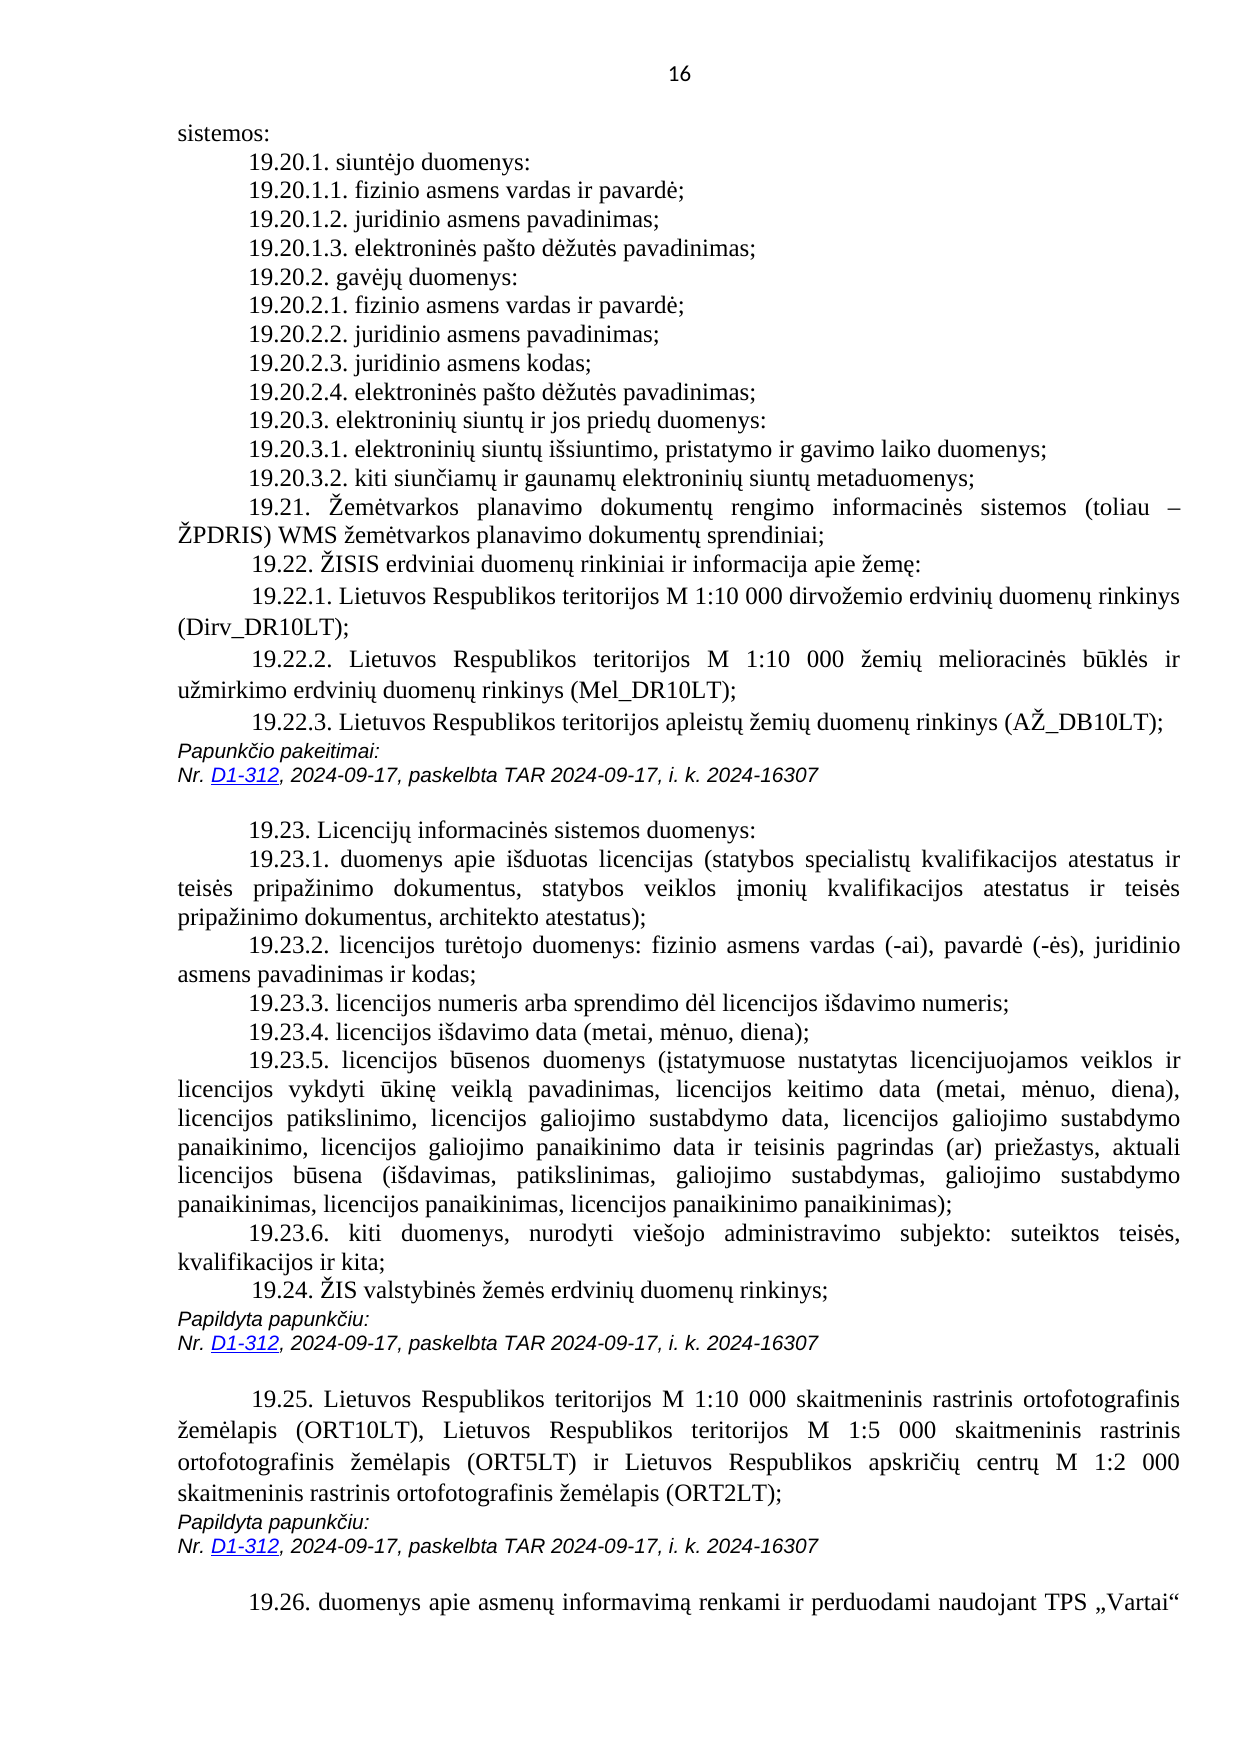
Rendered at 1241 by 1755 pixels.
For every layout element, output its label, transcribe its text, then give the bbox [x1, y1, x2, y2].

text 19.22.3. Lietuvos Respublikos teritorijos apleistų žemių duomenų rinkinys (AŽ_DB10LT); [177, 707, 1181, 736]
text 19.20.2.2. juridinio asmens pavadinimas; [177, 319, 1181, 348]
text 19.20.2.3. juridinio asmens kodas; [177, 348, 1181, 377]
text Papildyta papunkčiu: [177, 1307, 1181, 1331]
text 19.25. Lietuvos Respublikos teritorijos M 1:10 000 skaitmeninis rastrinis ortofotografinis žemėlapis (ORT10LT), Lietuvos Respublikos teritorijos M 1:5 000 skaitmeninis rastrinis ortofotografinis žemėlapis (ORT5LT) ir Lietuvos Respublikos apskričių centrų M 1:2 000 skaitmeninis rastrinis ortofotografinis žemėlapis (ORT2LT); [177, 1384, 1181, 1507]
text 19.23.2. licencijos turėtojo duomenys: fizinio asmens vardas (-ai), pavardė (-ės), juridinio asmens pavadinimas ir kodas; [177, 930, 1181, 988]
text Nr. D1-312, 2024-09-17, paskelbta TAR 2024-09-17, i. k. 2024-16307 [177, 1534, 1181, 1558]
text 19.23.4. licencijos išdavimo data (metai, mėnuo, diena); [177, 1017, 1181, 1045]
text 19.23.5. licencijos būsenos duomenys (įstatymuose nustatytas licencijuojamos veiklos ir licencijos vykdyti ūkinę veiklą pavadinimas, licencijos keitimo data (metai, mėnuo, diena), licencijos patikslinimo, licencijos galiojimo sustabdymo data, licencijos galiojimo sustabdymo panaikinimo, licencijos galiojimo panaikinimo data ir teisinis pagrindas (ar) priežastys, aktuali licencijos būsena (išdavimas, patikslinimas, galiojimo sustabdymas, galiojimo sustabdymo panaikinimas, licencijos panaikinimas, licencijos panaikinimo panaikinimas); [177, 1045, 1181, 1218]
text 19.20.1.3. elektroninės pašto dėžutės pavadinimas; [177, 233, 1181, 262]
text Nr. D1-312, 2024-09-17, paskelbta TAR 2024-09-17, i. k. 2024-16307 [177, 763, 1181, 787]
text 19.23.1. duomenys apie išduotas licencijas (statybos specialistų kvalifikacijos atestatus ir teisės pripažinimo dokumentus, statybos veiklos įmonių kvalifikacijos atestatus ir teisės pripažinimo dokumentus, architekto atestatus); [177, 844, 1181, 930]
text Nr. D1-312, 2024-09-17, paskelbta TAR 2024-09-17, i. k. 2024-16307 [177, 1331, 1181, 1355]
text 19.20.3.1. elektroninių siuntų išsiuntimo, pristatymo ir gavimo laiko duomenys; [177, 434, 1181, 463]
text 19.22.2. Lietuvos Respublikos teritorijos M 1:10 000 žemių melioracinės būklės ir užmirkimo erdvinių duomenų rinkinys (Mel_DR10LT); [177, 644, 1181, 704]
text 19.23.3. licencijos numeris arba sprendimo dėl licencijos išdavimo numeris; [177, 988, 1181, 1017]
text 19.23.6. kiti duomenys, nurodyti viešojo administravimo subjekto: suteiktos teisės, kvalifikacijos ir kita; [177, 1218, 1181, 1275]
text 19.20.3. elektroninių siuntų ir jos priedų duomenys: [177, 406, 1181, 434]
text 19.20.2.4. elektroninės pašto dėžutės pavadinimas; [177, 377, 1181, 406]
text Papildyta papunkčiu: [177, 1510, 1181, 1534]
text 19.22.1. Lietuvos Respublikos teritorijos M 1:10 000 dirvožemio erdvinių duomenų rinkinys (Dirv_DR10LT); [177, 581, 1181, 641]
text 19.20.1. siuntėjo duomenys: [177, 147, 1181, 176]
text 19.21. Žemėtvarkos planavimo dokumentų rengimo informacinės sistemos (toliau – ŽPDRIS) WMS žemėtvarkos planavimo dokumentų sprendiniai; [177, 492, 1181, 549]
text 19.20.1.1. fizinio asmens vardas ir pavardė; [177, 176, 1181, 204]
text 19.20.3.2. kiti siunčiamų ir gaunamų elektroninių siuntų metaduomenys; [177, 463, 1181, 492]
text Papunkčio pakeitimai: [177, 739, 1181, 763]
text 19.26. duomenys apie asmenų informavimą renkami ir perduodami naudojant TPS „Vartai“ [177, 1587, 1181, 1615]
text 19.20.2.1. fizinio asmens vardas ir pavardė; [177, 291, 1181, 319]
text 19.22. ŽISIS erdviniai duomenų rinkiniai ir informacija apie žemę: [177, 549, 1181, 578]
text 19.20.1.2. juridinio asmens pavadinimas; [177, 204, 1181, 233]
text 19.23. Licencijų informacinės sistemos duomenys: [177, 815, 1181, 844]
text sistemos: [177, 118, 1181, 147]
text 19.24. ŽIS valstybinės žemės erdvinių duomenų rinkinys; [177, 1275, 1181, 1304]
text 19.20.2. gavėjų duomenys: [177, 262, 1181, 291]
